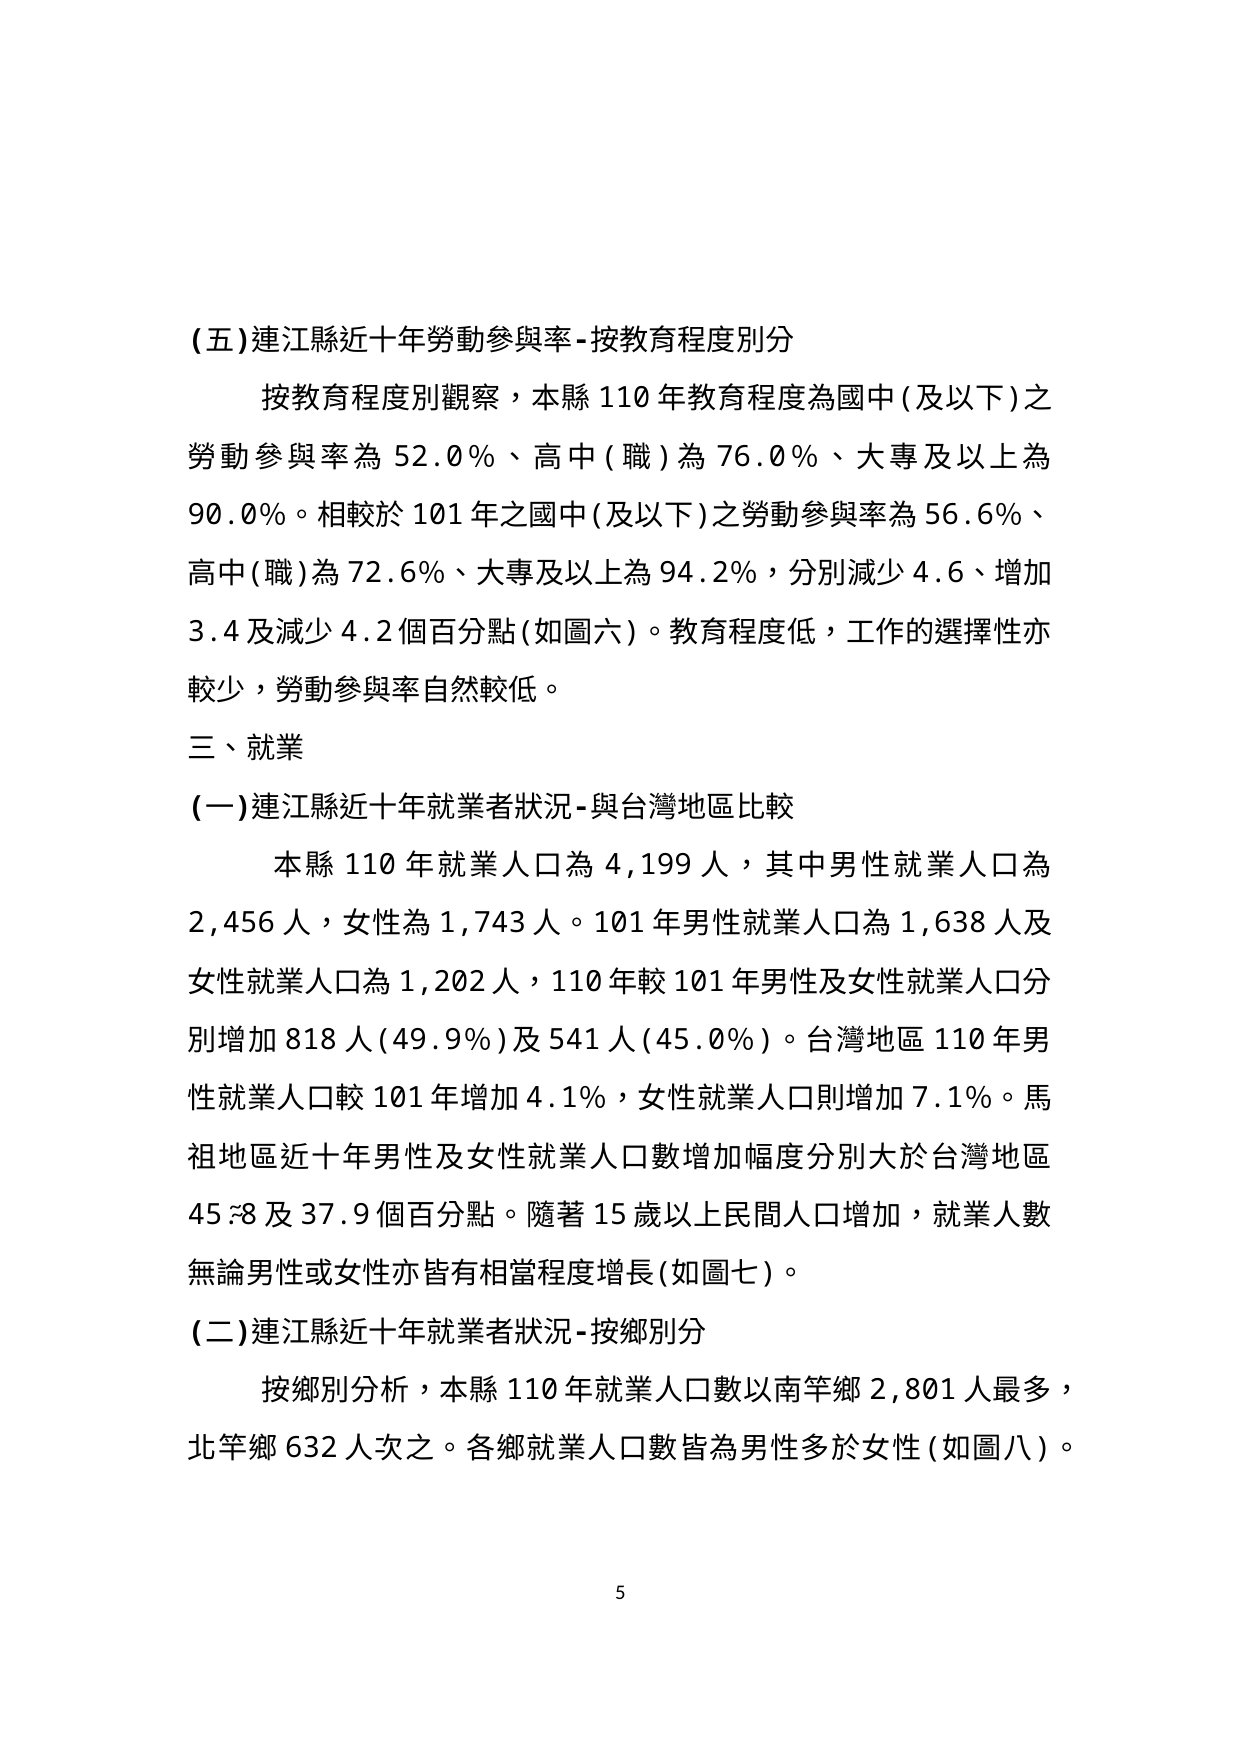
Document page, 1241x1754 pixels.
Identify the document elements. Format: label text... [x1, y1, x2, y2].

text 按教育程度別觀察，本縣110年教育程度為國中(及以下)之勞動參與率為52.0％、高中(職)為76.0％、大專及以上為90.0％。相較於101年之國中(及以下)之勞動參與率為56.6％、高中(職)為72.6％、大專及以上為94.2％，分別減少4.6、增加3.4及減少4.2個百分點(如圖六)。教育程度低，工作的選擇性亦較少，勞動參與率自然較低。 [187, 357, 1053, 707]
text (一)連江縣近十年就業者狀況-與台灣地區比較 [187, 765, 1053, 823]
text (五)連江縣近十年勞動參與率-按教育程度別分 [187, 298, 1053, 357]
text 本縣110年就業人口為4,199人，其中男性就業人口為2,456人，女性為1,743人。101年男性就業人口為1,638人及女性就業人口為1,202人，110年較101年男性及女性就業人口分別增加818人(49.9％)及541人(45.0％)。台灣地區110年男性就業人口較101年增加4.1％，女性就業人口則增加7.1％。馬祖地區近十年男性及女性就業人口數增加幅度分別大於台灣地區45.8及37.9個百分點。隨著15歲以上民間人口增加，就業人數無論男性或女性亦皆有相當程度增長(如圖七)。 [187, 823, 1053, 1290]
text ~ [231, 1204, 245, 1229]
text (二)連江縣近十年就業者狀況-按鄉別分 [187, 1290, 1053, 1348]
text 按鄉別分析，本縣110年就業人口數以南竿鄉2,801人最多，北竿鄉632人次之。各鄉就業人口數皆為男性多於女性(如圖八)。110年就業人口數相較101年，南竿鄉增加1055人(60.4％)，北竿鄉增加231人(57.6％)，莒光鄉增加51人(17.9％)，東引鄉增加22人(5.4％) (如圖九)。南竿鄉為馬祖地區交通、政治、經濟、教育及文化中心，就業人口較其他三鄉增加幅度大。 [187, 1348, 1053, 1465]
text ~ [229, 1196, 244, 1221]
text 三、就業 [187, 707, 1053, 765]
